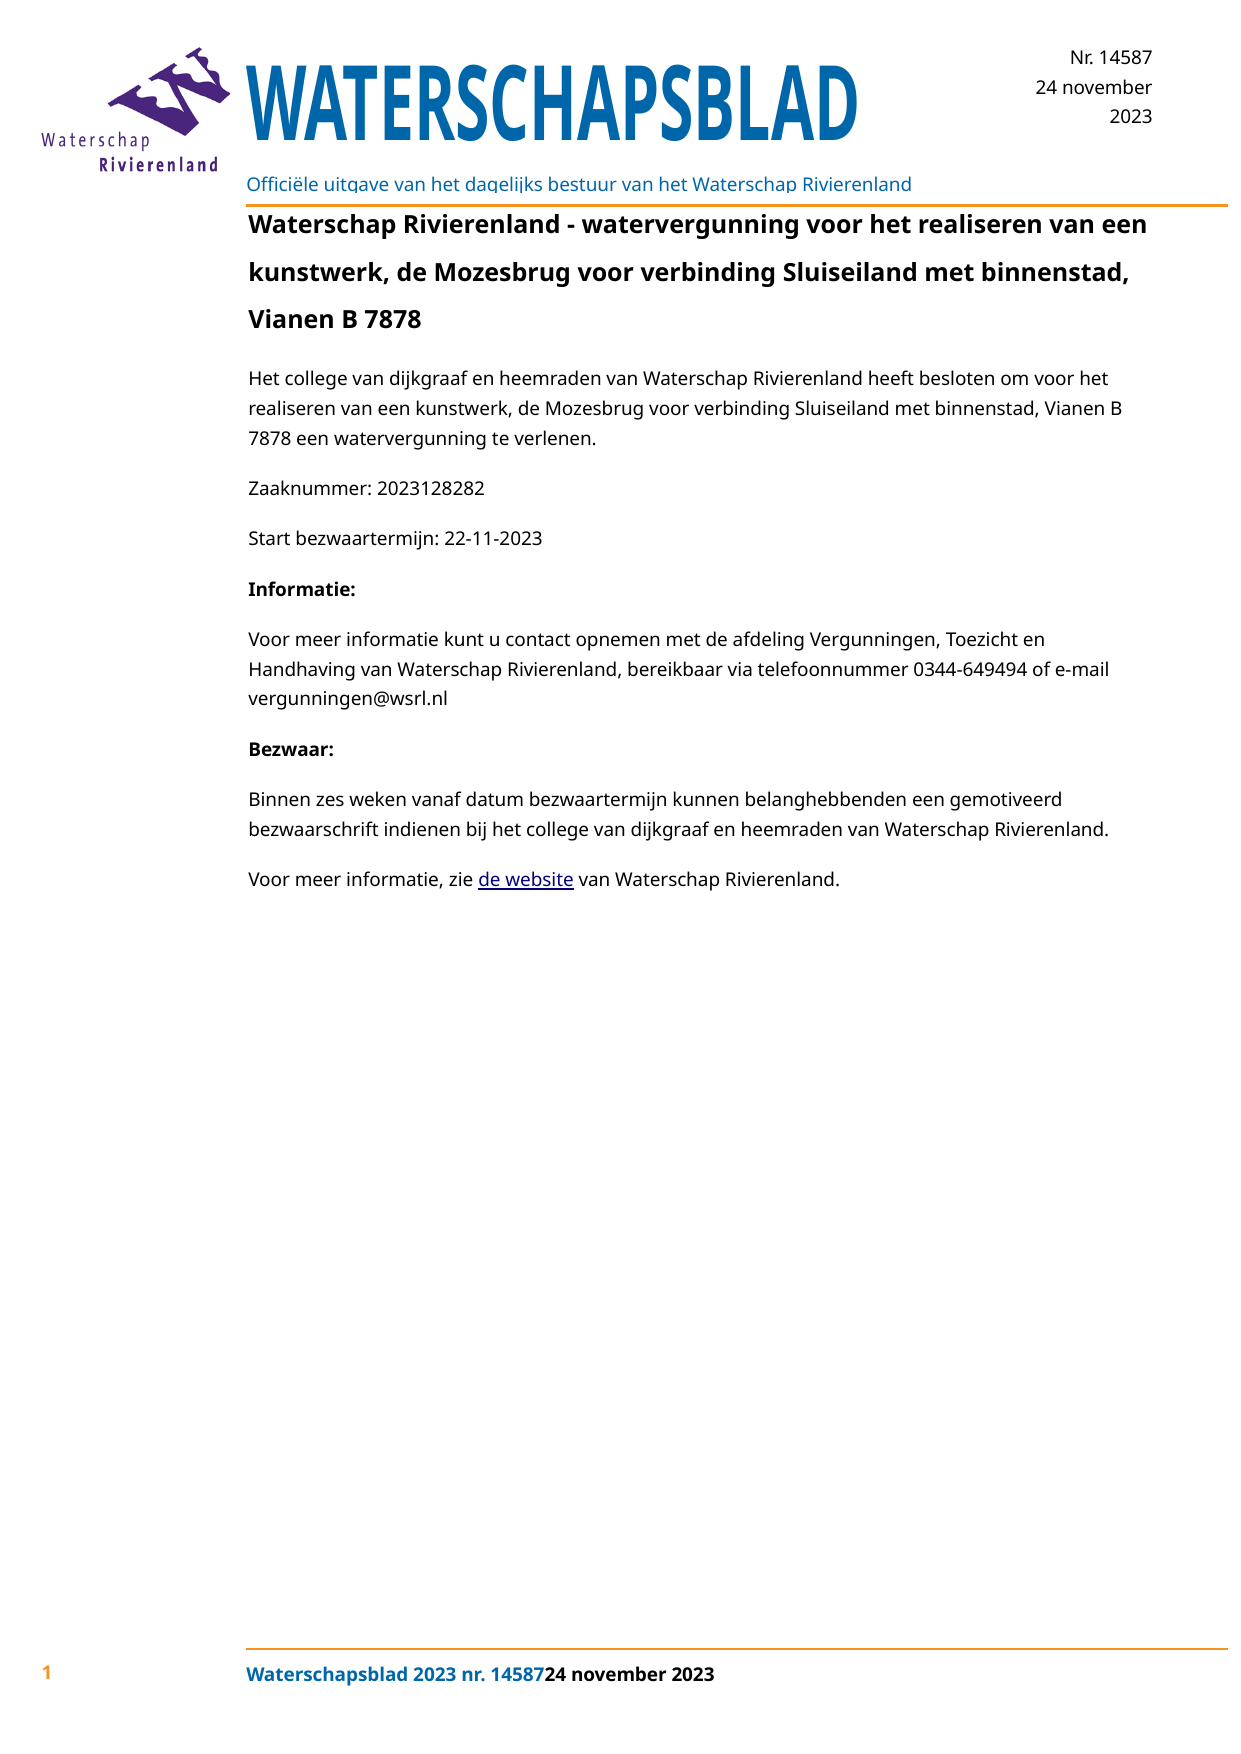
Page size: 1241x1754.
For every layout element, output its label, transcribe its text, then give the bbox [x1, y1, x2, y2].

text Bezwaar: [248, 736, 1152, 762]
text Voor meer informatie, zie de website van Waterschap Rivierenland. [248, 866, 1152, 892]
text Het college van dijkgraaf en heemraden van Waterschap Rivierenland heeft besloten om voor het realiseren van een kunstwerk, de Mozesbrug voor verbinding Sluiseiland met binnenstad, Vianen B 7878 een watervergunning te verlenen. [248, 366, 1152, 450]
text Waterschap Rivierenland - watervergunning voor het realiseren van een kunstwerk, de Mozesbrug voor verbinding Sluiseiland met binnenstad, Vianen B 7878 [248, 207, 1152, 336]
text Voor meer informatie kunt u contact opnemen met de afdeling Vergunningen, Toezicht en Handhaving van Waterschap Rivierenland, bereikbaar via telefoonnummer 0344-649494 of e-mail vergunningen@wsrl.nl [248, 626, 1152, 711]
text Informatie: [248, 576, 1152, 602]
text Start bezwaartermijn: 22-11-2023 [248, 526, 1152, 551]
text Zaaknummer: 2023128282 [248, 475, 1152, 501]
picture [41, 47, 231, 172]
text Binnen zes weken vanaf datum bezwaartermijn kunnen belanghebbenden een gemotiveerd bezwaarschrift indienen bij het college van dijkgraaf en heemraden van Waterschap Rivierenland. [248, 786, 1152, 842]
